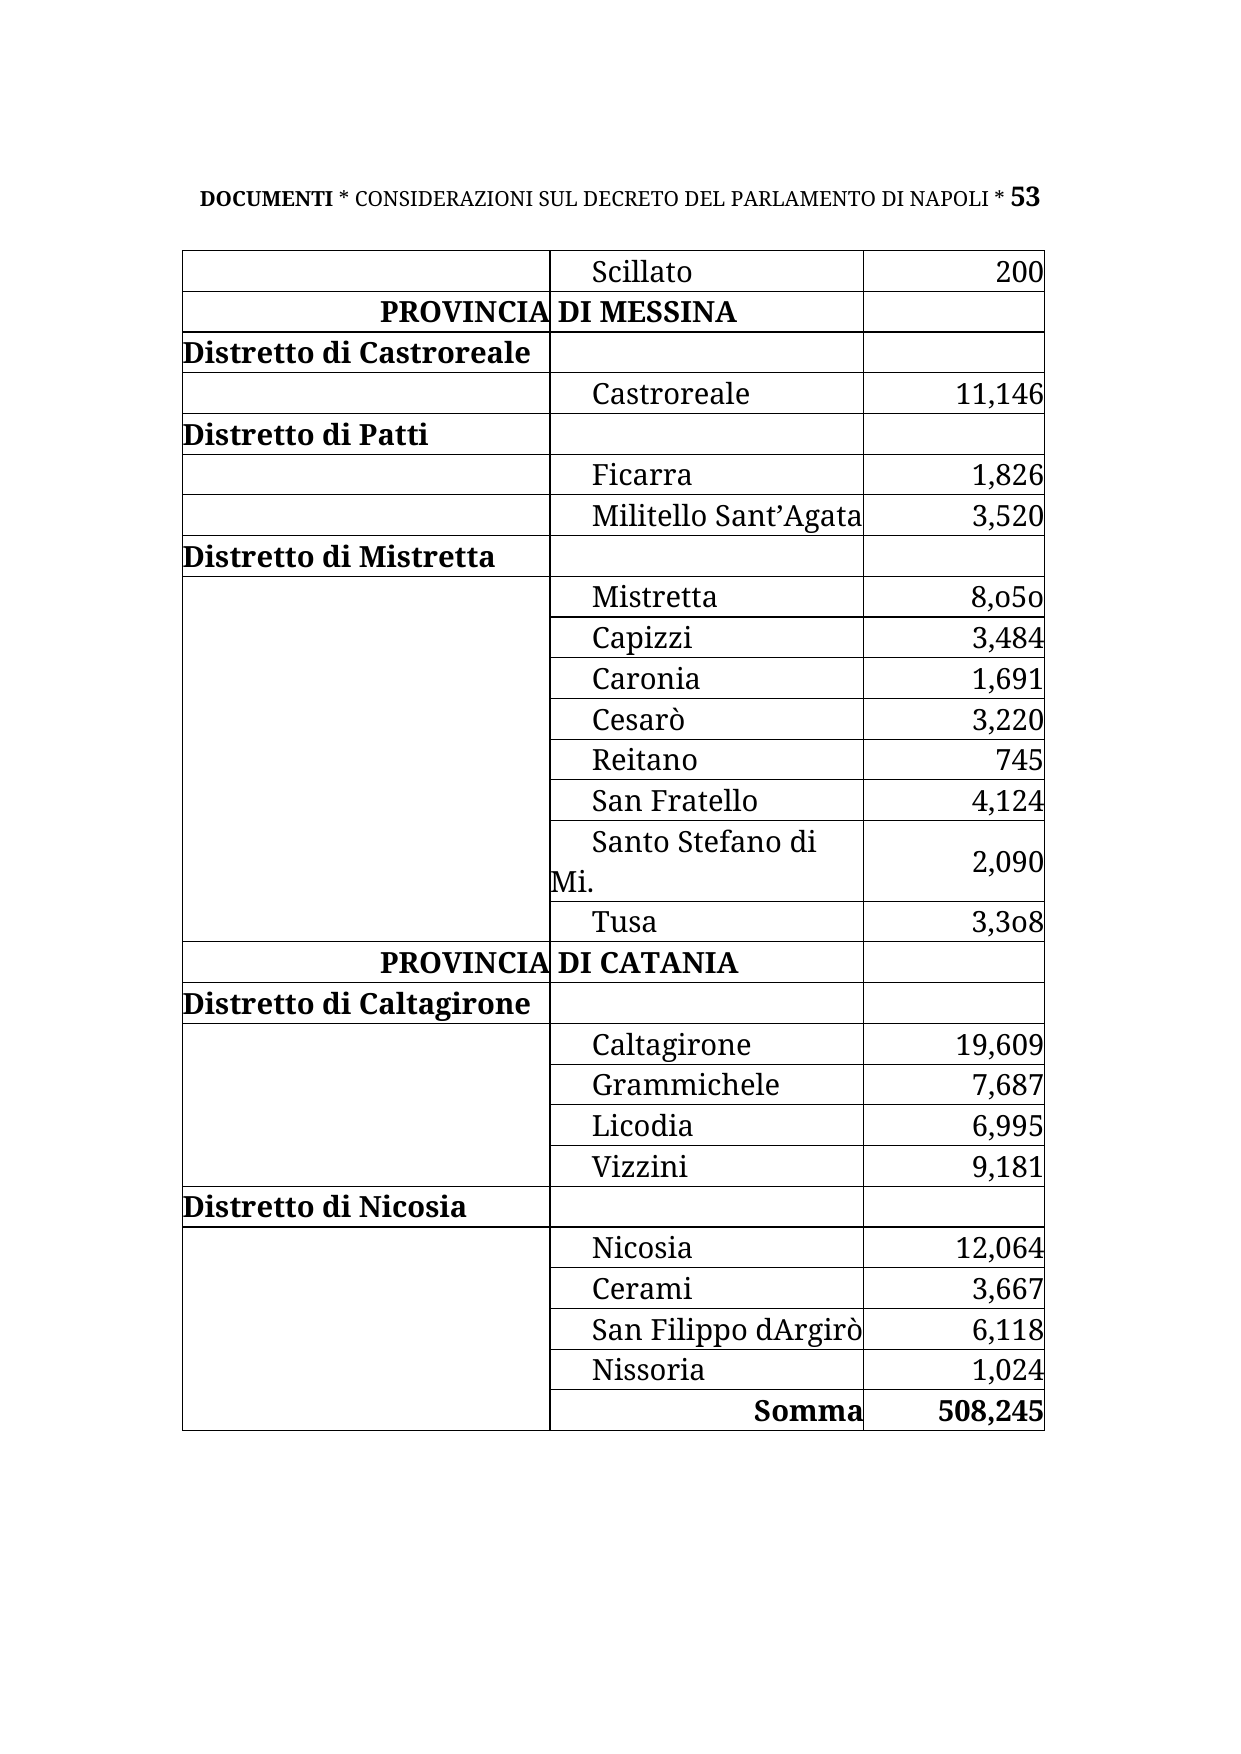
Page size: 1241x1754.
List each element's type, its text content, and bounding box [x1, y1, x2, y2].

table_cell [864, 536, 1044, 576]
table_cell [183, 455, 549, 494]
table_cell [551, 1187, 863, 1226]
table_cell 7,687 [864, 1065, 1044, 1104]
table_cell 3,520 [864, 495, 1044, 535]
table_cell Vizzini [551, 1146, 863, 1186]
table_cell Distretto di Nicosia [183, 1187, 549, 1226]
table_cell 8,o5o [864, 577, 1044, 616]
table_cell [864, 1187, 1044, 1226]
table_cell [183, 495, 549, 535]
table_cell 3,667 [864, 1268, 1044, 1308]
table_cell 9,181 [864, 1146, 1044, 1186]
table_cell Cesarò [551, 699, 863, 739]
table_cell Distretto di Patti [183, 414, 549, 453]
table_cell Somma [551, 1390, 863, 1430]
table_cell Tusa [551, 902, 863, 941]
table_cell Militello Sant’Agata [551, 495, 863, 535]
table_cell 6,995 [864, 1105, 1044, 1145]
table_cell [864, 333, 1044, 372]
table_cell 1,826 [864, 455, 1044, 494]
table_cell [183, 1024, 549, 1186]
table_cell [183, 251, 549, 291]
table_cell Ficarra [551, 455, 863, 494]
table_cell Grammichele [551, 1065, 863, 1104]
table_cell PROVINCIA [183, 292, 549, 331]
table_cell Mistretta [551, 577, 863, 616]
table_cell 3,3o8 [864, 902, 1044, 941]
table_cell Reitano [551, 740, 863, 779]
table_cell DI CATANIA [551, 942, 863, 982]
table_cell Nicosia [551, 1228, 863, 1267]
table_cell [551, 414, 863, 453]
table_cell Distretto di Caltagirone [183, 983, 549, 1023]
table_cell DI MESSINA [551, 292, 863, 331]
table_cell [864, 983, 1044, 1023]
table_cell 200 [864, 251, 1044, 291]
table_cell 1,024 [864, 1350, 1044, 1389]
table_cell 1,691 [864, 658, 1044, 698]
table_cell Scillato [551, 251, 863, 291]
table_cell Castroreale [551, 373, 863, 413]
table_cell 12,064 [864, 1228, 1044, 1267]
table_cell 11,146 [864, 373, 1044, 413]
table_cell [864, 414, 1044, 453]
table_cell 745 [864, 740, 1044, 779]
table_cell 3,220 [864, 699, 1044, 739]
table_cell [183, 373, 549, 413]
table_cell 6,118 [864, 1309, 1044, 1348]
table_cell 508,245 [864, 1390, 1044, 1430]
table_cell 2,090 [864, 821, 1044, 901]
table_cell Cerami [551, 1268, 863, 1308]
table_cell 19,609 [864, 1024, 1044, 1063]
table_cell 4,124 [864, 780, 1044, 820]
table_cell [183, 1228, 549, 1430]
table_cell [551, 983, 863, 1023]
table_cell Distretto di Mistretta [183, 536, 549, 576]
table_cell [551, 333, 863, 372]
table_cell [551, 536, 863, 576]
table_cell Licodia [551, 1105, 863, 1145]
table_cell [864, 292, 1044, 331]
table_cell Distretto di Castroreale [183, 333, 549, 372]
table_cell Caronia [551, 658, 863, 698]
table_cell [864, 942, 1044, 982]
table_cell [183, 577, 549, 941]
table_cell San Fratello [551, 780, 863, 820]
table_cell Nissoria [551, 1350, 863, 1389]
table_cell San Filippo dArgirò [551, 1309, 863, 1348]
table_cell 3,484 [864, 618, 1044, 657]
table_cell PROVINCIA [183, 942, 549, 982]
table_cell Capizzi [551, 618, 863, 657]
table_cell Santo Stefano di Mi. [551, 821, 863, 901]
table_cell Caltagirone [551, 1024, 863, 1063]
